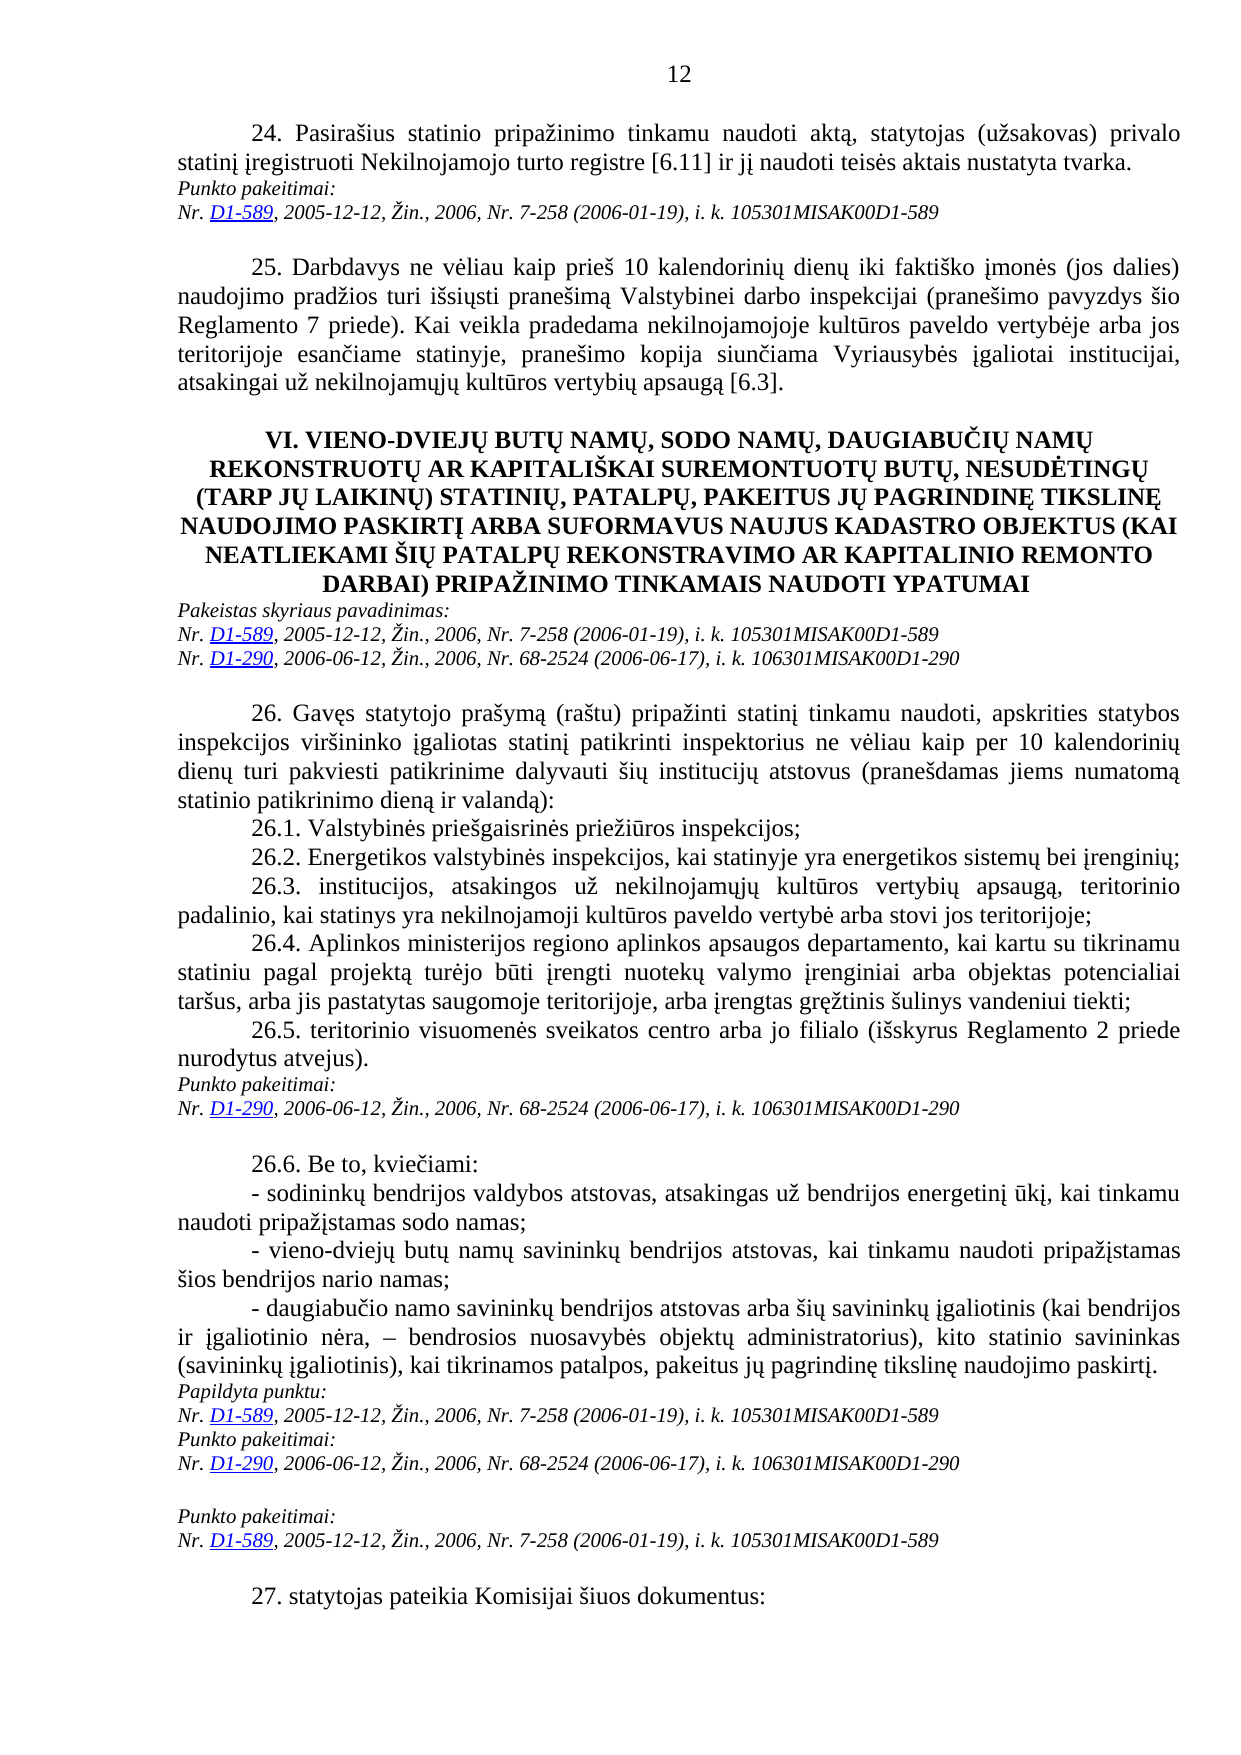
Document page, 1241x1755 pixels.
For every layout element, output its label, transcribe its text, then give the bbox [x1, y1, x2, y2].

text VI. VIENO-DVIEJŲ BUTŲ NAMŲ, SODO NAMŲ, DAUGIABUČIŲ NAMŲ REKONSTRUOTŲ AR KAPITALIŠKAI SUREMONTUOTŲ BUTŲ, NESUDĖTINGŲ (TARP JŲ LAIKINŲ) STATINIŲ, PATALPŲ, PAKEITUS JŲ PAGRINDINĘ TIKSLINĘ NAUDOJIMO PASKIRTĮ ARBA SUFORMAVUS NAUJUS KADASTRO OBJEKTUS (KAI NEATLIEKAMI ŠIŲ PATALPŲ REKONSTRAVIMO AR KAPITALINIO REMONTO DARBAI) PRIPAŽINIMO TINKAMAIS NAUDOTI YPATUMAI [177, 425, 1181, 597]
text Punkto pakeitimai: [177, 1504, 1181, 1528]
text Nr. D1-589, 2005-12-12, Žin., 2006, Nr. 7-258 (2006-01-19), i. k. 105301MISAK00D1-589 [177, 622, 1181, 646]
text Nr. D1-290, 2006-06-12, Žin., 2006, Nr. 68-2524 (2006-06-17), i. k. 106301MISAK00D1-290 [177, 1451, 1181, 1475]
text Papildyta punktu: [177, 1379, 1181, 1403]
text Nr. D1-589, 2005-12-12, Žin., 2006, Nr. 7-258 (2006-01-19), i. k. 105301MISAK00D1-589 [177, 1403, 1181, 1427]
text 27. statytojas pateikia Komisijai šiuos dokumentus: [177, 1581, 1181, 1610]
text 26.2. Energetikos valstybinės inspekcijos, kai statinyje yra energetikos sistemų bei įrenginių; [177, 842, 1181, 871]
text Punkto pakeitimai: [177, 1072, 1181, 1096]
text - sodininkų bendrijos valdybos atstovas, atsakingas už bendrijos energetinį ūkį, kai tinkamu naudoti pripažįstamas sodo namas; [177, 1178, 1181, 1235]
text 26.5. teritorinio visuomenės sveikatos centro arba jo filialo (išskyrus Reglamento 2 priede nurodytus atvejus). [177, 1015, 1181, 1072]
text 25. Darbdavys ne vėliau kaip prieš 10 kalendorinių dienų iki faktiško įmonės (jos dalies) naudojimo pradžios turi išsiųsti pranešimą Valstybinei darbo inspekcijai (pranešimo pavyzdys šio Reglamento 7 priede). Kai veikla pradedama nekilnojamojoje kultūros paveldo vertybėje arba jos teritorijoje esančiame statinyje, pranešimo kopija siunčiama Vyriausybės įgaliotai institucijai, atsakingai už nekilnojamųjų kultūros vertybių apsaugą [6.3]. [177, 252, 1181, 396]
text Nr. D1-589, 2005-12-12, Žin., 2006, Nr. 7-258 (2006-01-19), i. k. 105301MISAK00D1-589 [177, 1528, 1181, 1552]
text Nr. D1-290, 2006-06-12, Žin., 2006, Nr. 68-2524 (2006-06-17), i. k. 106301MISAK00D1-290 [177, 646, 1181, 670]
text 26.3. institucijos, atsakingos už nekilnojamųjų kultūros vertybių apsaugą, teritorinio padalinio, kai statinys yra nekilnojamoji kultūros paveldo vertybė arba stovi jos teritorijoje; [177, 871, 1181, 928]
text Punkto pakeitimai: [177, 1427, 1181, 1451]
text 26.6. Be to, kviečiami: [177, 1149, 1181, 1178]
text 24. Pasirašius statinio pripažinimo tinkamu naudoti aktą, statytojas (užsakovas) privalo statinį įregistruoti Nekilnojamojo turto registre [6.11] ir jį naudoti teisės aktais nustatyta tvarka. [177, 118, 1181, 176]
text - daugiabučio namo savininkų bendrijos atstovas arba šių savininkų įgaliotinis (kai bendrijos ir įgaliotinio nėra, – bendrosios nuosavybės objektų administratorius), kito statinio savininkas (savininkų įgaliotinis), kai tikrinamos patalpos, pakeitus jų pagrindinę tikslinę naudojimo paskirtį. [177, 1293, 1181, 1379]
text 26.4. Aplinkos ministerijos regiono aplinkos apsaugos departamento, kai kartu su tikrinamu statiniu pagal projektą turėjo būti įrengti nuotekų valymo įrenginiai arba objektas potencialiai taršus, arba jis pastatytas saugomoje teritorijoje, arba įrengtas gręžtinis šulinys vandeniui tiekti; [177, 928, 1181, 1015]
text Punkto pakeitimai: [177, 176, 1181, 200]
text - vieno-dviejų butų namų savininkų bendrijos atstovas, kai tinkamu naudoti pripažįstamas šios bendrijos nario namas; [177, 1235, 1181, 1293]
text Nr. D1-589, 2005-12-12, Žin., 2006, Nr. 7-258 (2006-01-19), i. k. 105301MISAK00D1-589 [177, 200, 1181, 224]
text 26. Gavęs statytojo prašymą (raštu) pripažinti statinį tinkamu naudoti, apskrities statybos inspekcijos viršininko įgaliotas statinį patikrinti inspektorius ne vėliau kaip per 10 kalendorinių dienų turi pakviesti patikrinime dalyvauti šių institucijų atstovus (pranešdamas jiems numatomą statinio patikrinimo dieną ir valandą): [177, 698, 1181, 813]
text Nr. D1-290, 2006-06-12, Žin., 2006, Nr. 68-2524 (2006-06-17), i. k. 106301MISAK00D1-290 [177, 1096, 1181, 1120]
text 26.1. Valstybinės priešgaisrinės priežiūros inspekcijos; [177, 813, 1181, 842]
text Pakeistas skyriaus pavadinimas: [177, 597, 1181, 622]
